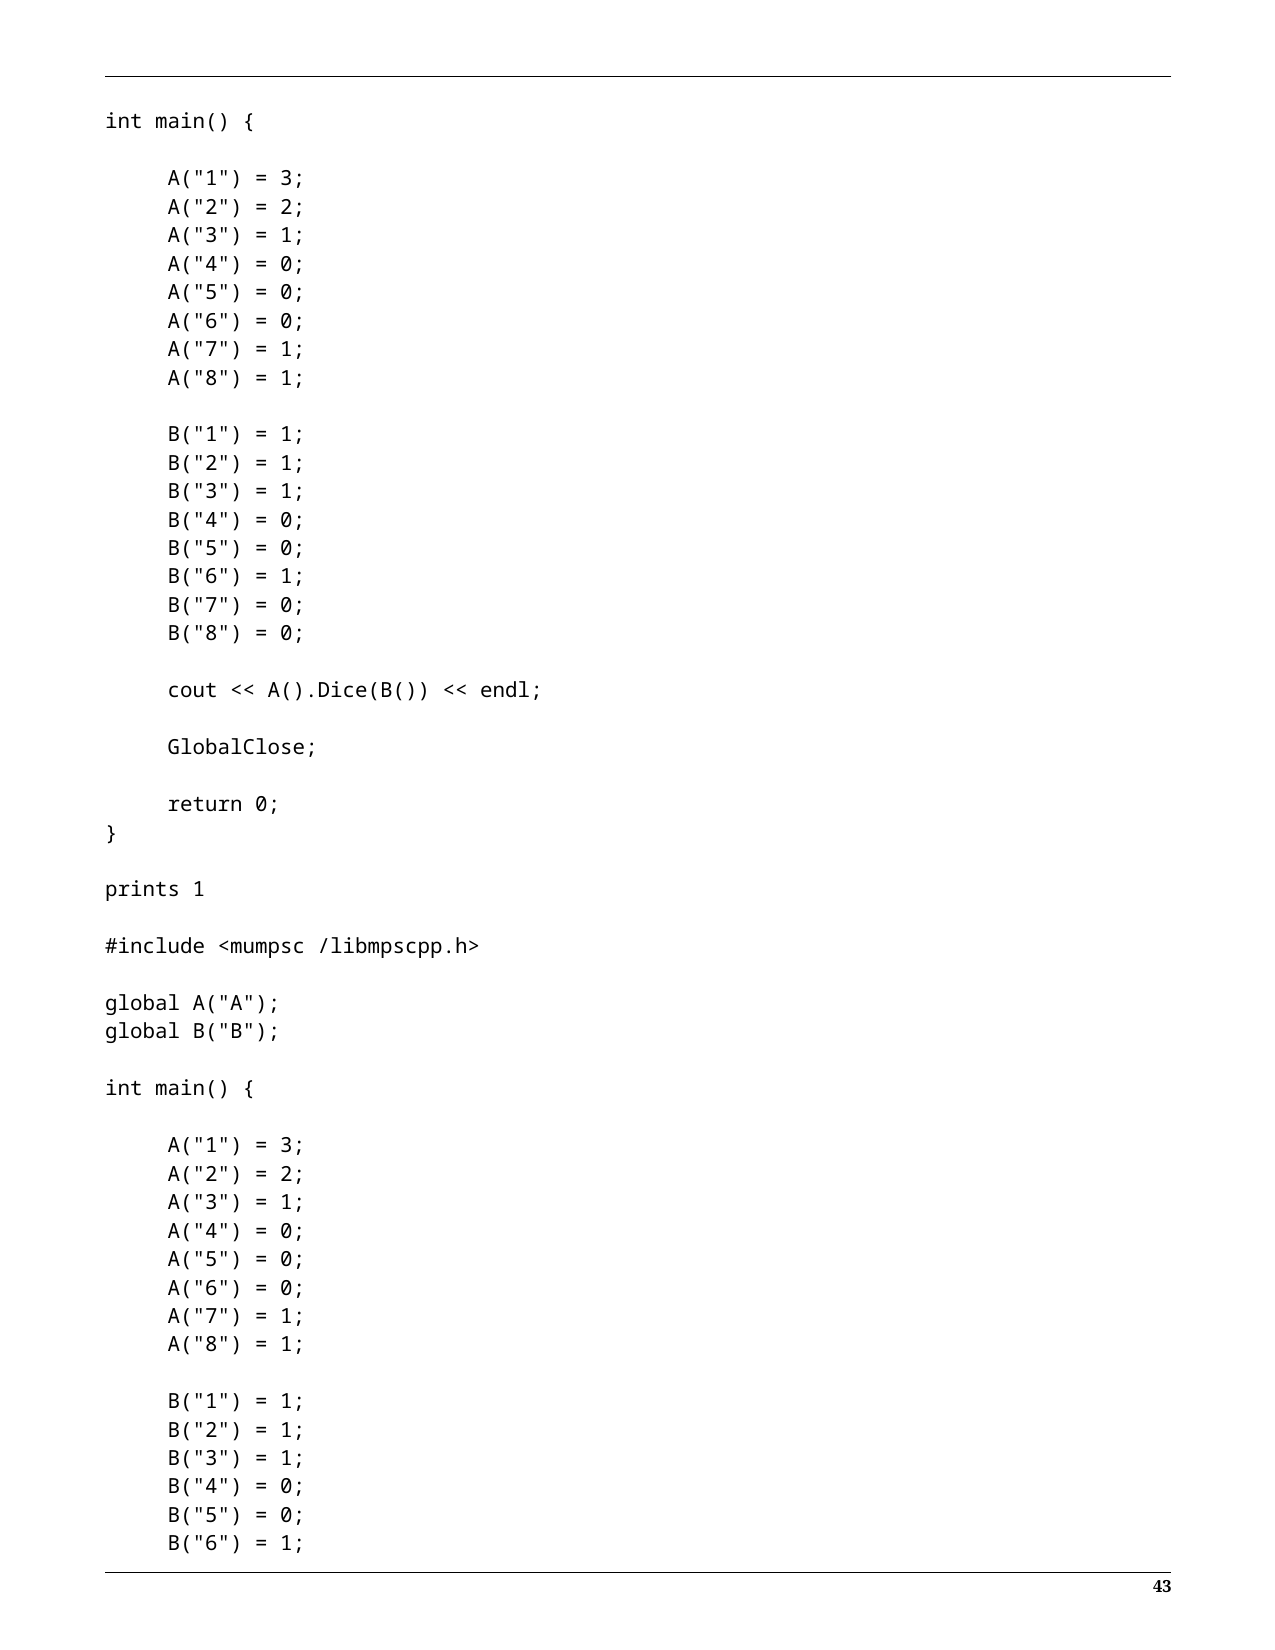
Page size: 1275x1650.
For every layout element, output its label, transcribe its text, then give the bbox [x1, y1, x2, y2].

text A("2") = 2; [105, 192, 1186, 220]
text int main() { [105, 1073, 1186, 1102]
text B("8") = 0; [105, 618, 1186, 647]
text A("6") = 0; [105, 306, 1186, 334]
text B("4") = 0; [105, 505, 1186, 533]
text B("3") = 1; [105, 1443, 1186, 1472]
text A("8") = 1; [105, 363, 1186, 391]
text global A("A"); [105, 988, 1186, 1017]
text B("7") = 0; [105, 590, 1186, 618]
text A("8") = 1; [105, 1329, 1186, 1358]
text A("5") = 0; [105, 1244, 1186, 1273]
text global B("B"); [105, 1017, 1186, 1045]
text A("1") = 3; [105, 163, 1186, 192]
text A("5") = 0; [105, 277, 1186, 306]
text return 0; [105, 789, 1186, 818]
text B("6") = 1; [105, 562, 1186, 590]
text A("6") = 0; [105, 1273, 1186, 1301]
text A("3") = 1; [105, 1187, 1186, 1216]
text B("4") = 0; [105, 1472, 1186, 1500]
text B("2") = 1; [105, 1415, 1186, 1443]
text #include <mumpsc /libmpscpp.h> [105, 931, 1186, 960]
text GlobalClose; [105, 732, 1186, 761]
text prints 1 [105, 874, 1186, 903]
text int main() { [105, 107, 1186, 135]
text B("1") = 1; [105, 419, 1186, 448]
text A("4") = 0; [105, 249, 1186, 277]
text A("3") = 1; [105, 220, 1186, 249]
text B("5") = 0; [105, 1500, 1186, 1528]
text } [105, 818, 1186, 846]
text A("7") = 1; [105, 1301, 1186, 1329]
text B("6") = 1; [105, 1528, 1186, 1557]
text B("3") = 1; [105, 476, 1186, 505]
text A("2") = 2; [105, 1159, 1186, 1187]
text A("7") = 1; [105, 334, 1186, 363]
text B("1") = 1; [105, 1386, 1186, 1415]
text B("5") = 0; [105, 533, 1186, 562]
text A("4") = 0; [105, 1216, 1186, 1244]
text cout << A().Dice(B()) << endl; [105, 675, 1186, 704]
text B("2") = 1; [105, 448, 1186, 476]
text A("1") = 3; [105, 1130, 1186, 1159]
